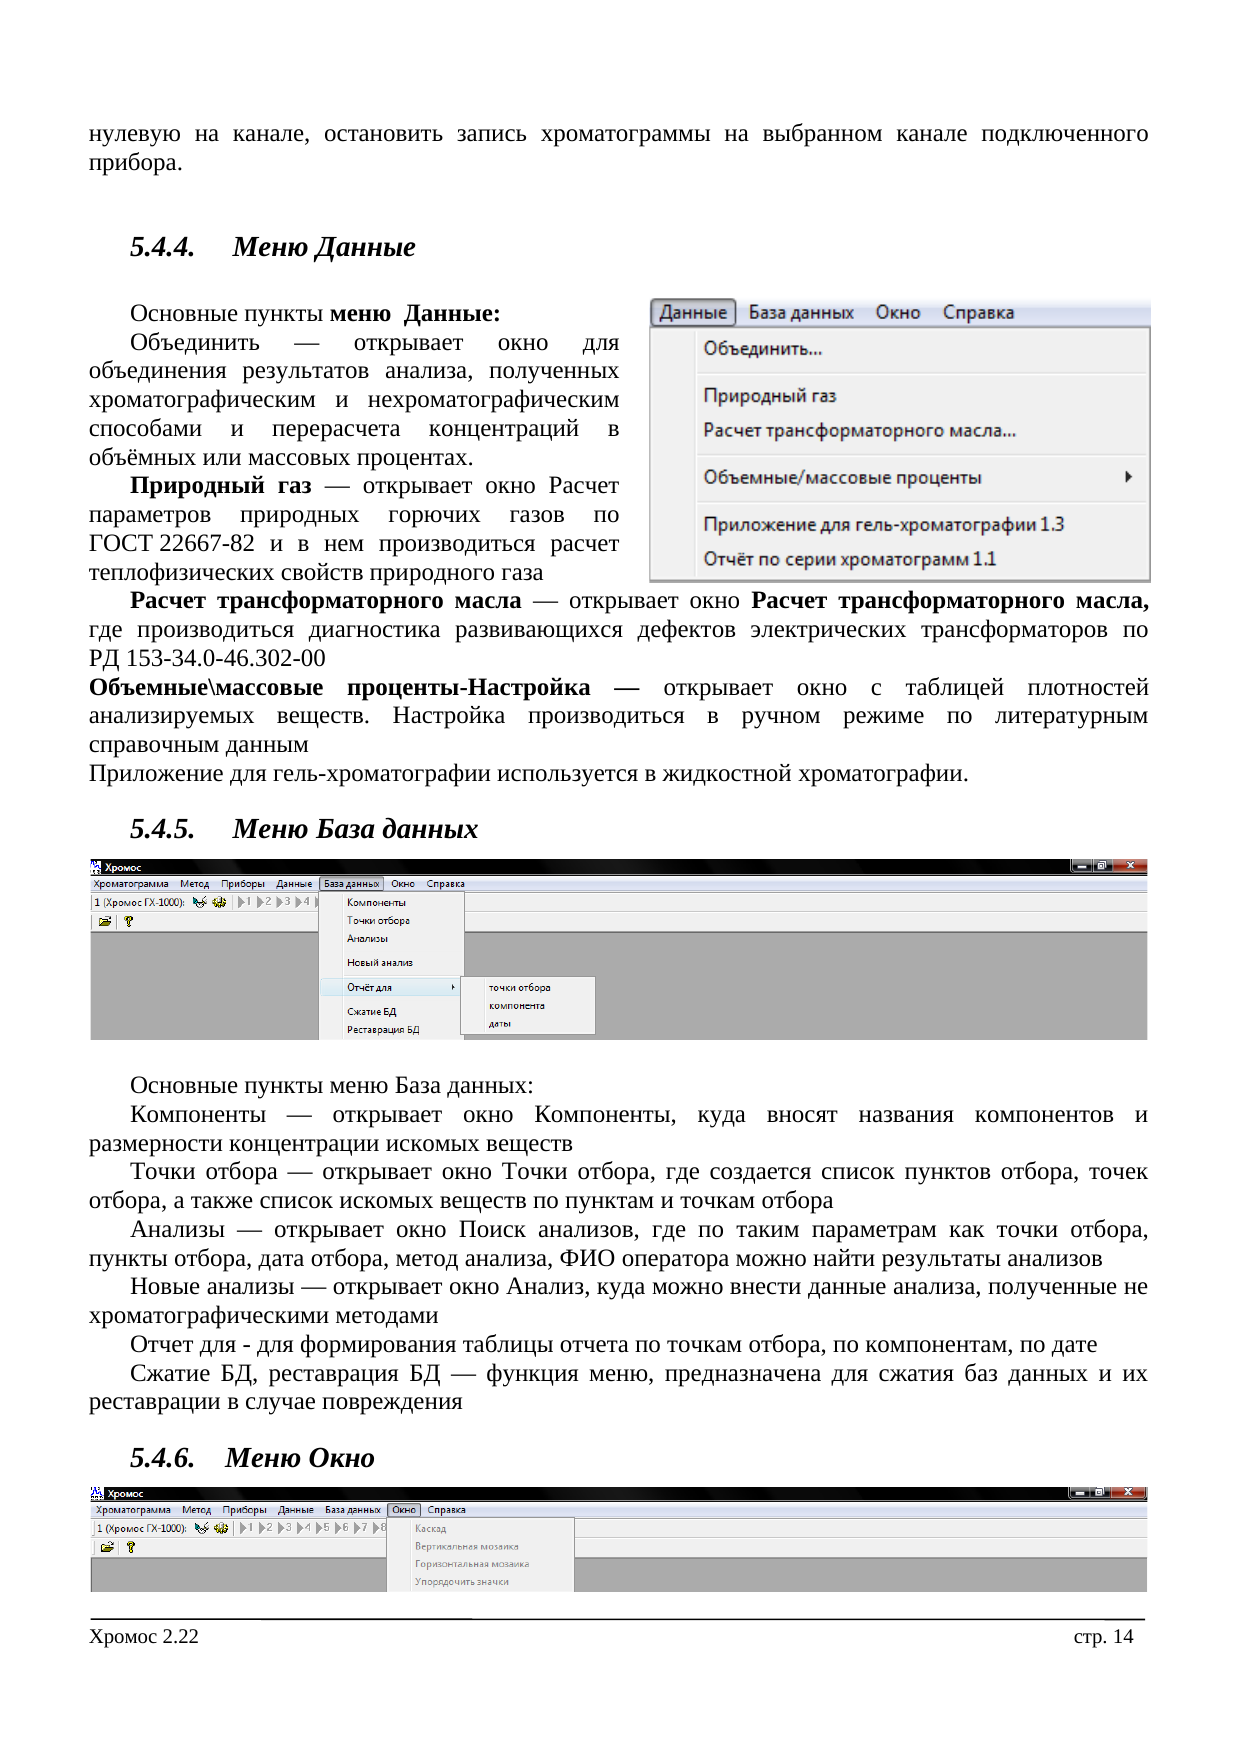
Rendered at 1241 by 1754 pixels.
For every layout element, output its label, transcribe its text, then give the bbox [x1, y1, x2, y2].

text Основные пункты меню База данных: [88, 1070, 1149, 1099]
subtitle Меню Окно [130, 1440, 1149, 1474]
picture [649, 297, 1151, 583]
text Объемные\массовые проценты-Настройка — открывает окно с таблицей плотностей анализируемых веществ. Настройка производиться в ручном режиме по литературным справочным данным [88, 672, 1149, 758]
text Природный газ — открывает окно Расчет параметров природных горючих газов по ГОСТ 22667‑82 и в нем производиться расчет теплофизических свойств природного газа [88, 470, 1149, 585]
text нулевую на канале, остановить запись хроматограммы на выбранном канале подключенного прибора. [88, 118, 1149, 176]
text Приложение для гель-хроматографии используется в жидкостной хроматографии. [88, 758, 1149, 787]
text Компоненты — открывает окно Компоненты, куда вносят названия компонентов и размерности концентрации искомых веществ [88, 1099, 1149, 1156]
picture [90, 1487, 1148, 1592]
picture [90, 859, 1148, 1040]
text Расчет трансформаторного масла — открывает окно Расчет трансформаторного масла, где производиться диагностика развивающихся дефектов электрических трансформаторов по РД 153‑34.0‑46.302‑00 [88, 585, 1149, 672]
text Точки отбора — открывает окно Точки отбора, где создается список пунктов отбора, точек отбора, а также список искомых веществ по пунктам и точкам отбора [88, 1156, 1149, 1214]
text Объединить — открывает окно для объединения результатов анализа, полученных хроматографическим и нехроматографическим способами и перерасчета концентраций в объёмных или массовых процентах. [88, 327, 649, 470]
text Новые анализы — открывает окно Анализ, куда можно внести данные анализа, полученные не хроматографическими методами [88, 1271, 1149, 1329]
text Отчет для - для формирования таблицы отчета по точкам отбора, по компонентам, по дате [88, 1329, 1149, 1358]
subtitle Меню Данные [130, 229, 1149, 263]
text Сжатие БД, реставрация БД — функция меню, предназначена для сжатия баз данных и их реставрации в случае повреждения [88, 1358, 1149, 1415]
text Основные пункты меню Данные: [88, 298, 649, 327]
text Анализы — открывает окно Поиск анализов, где по таким параметрам как точки отбора, пункты отбора, дата отбора, метод анализа, ФИО оператора можно найти результаты анализов [88, 1214, 1149, 1271]
subtitle Меню База данных [130, 812, 1149, 845]
